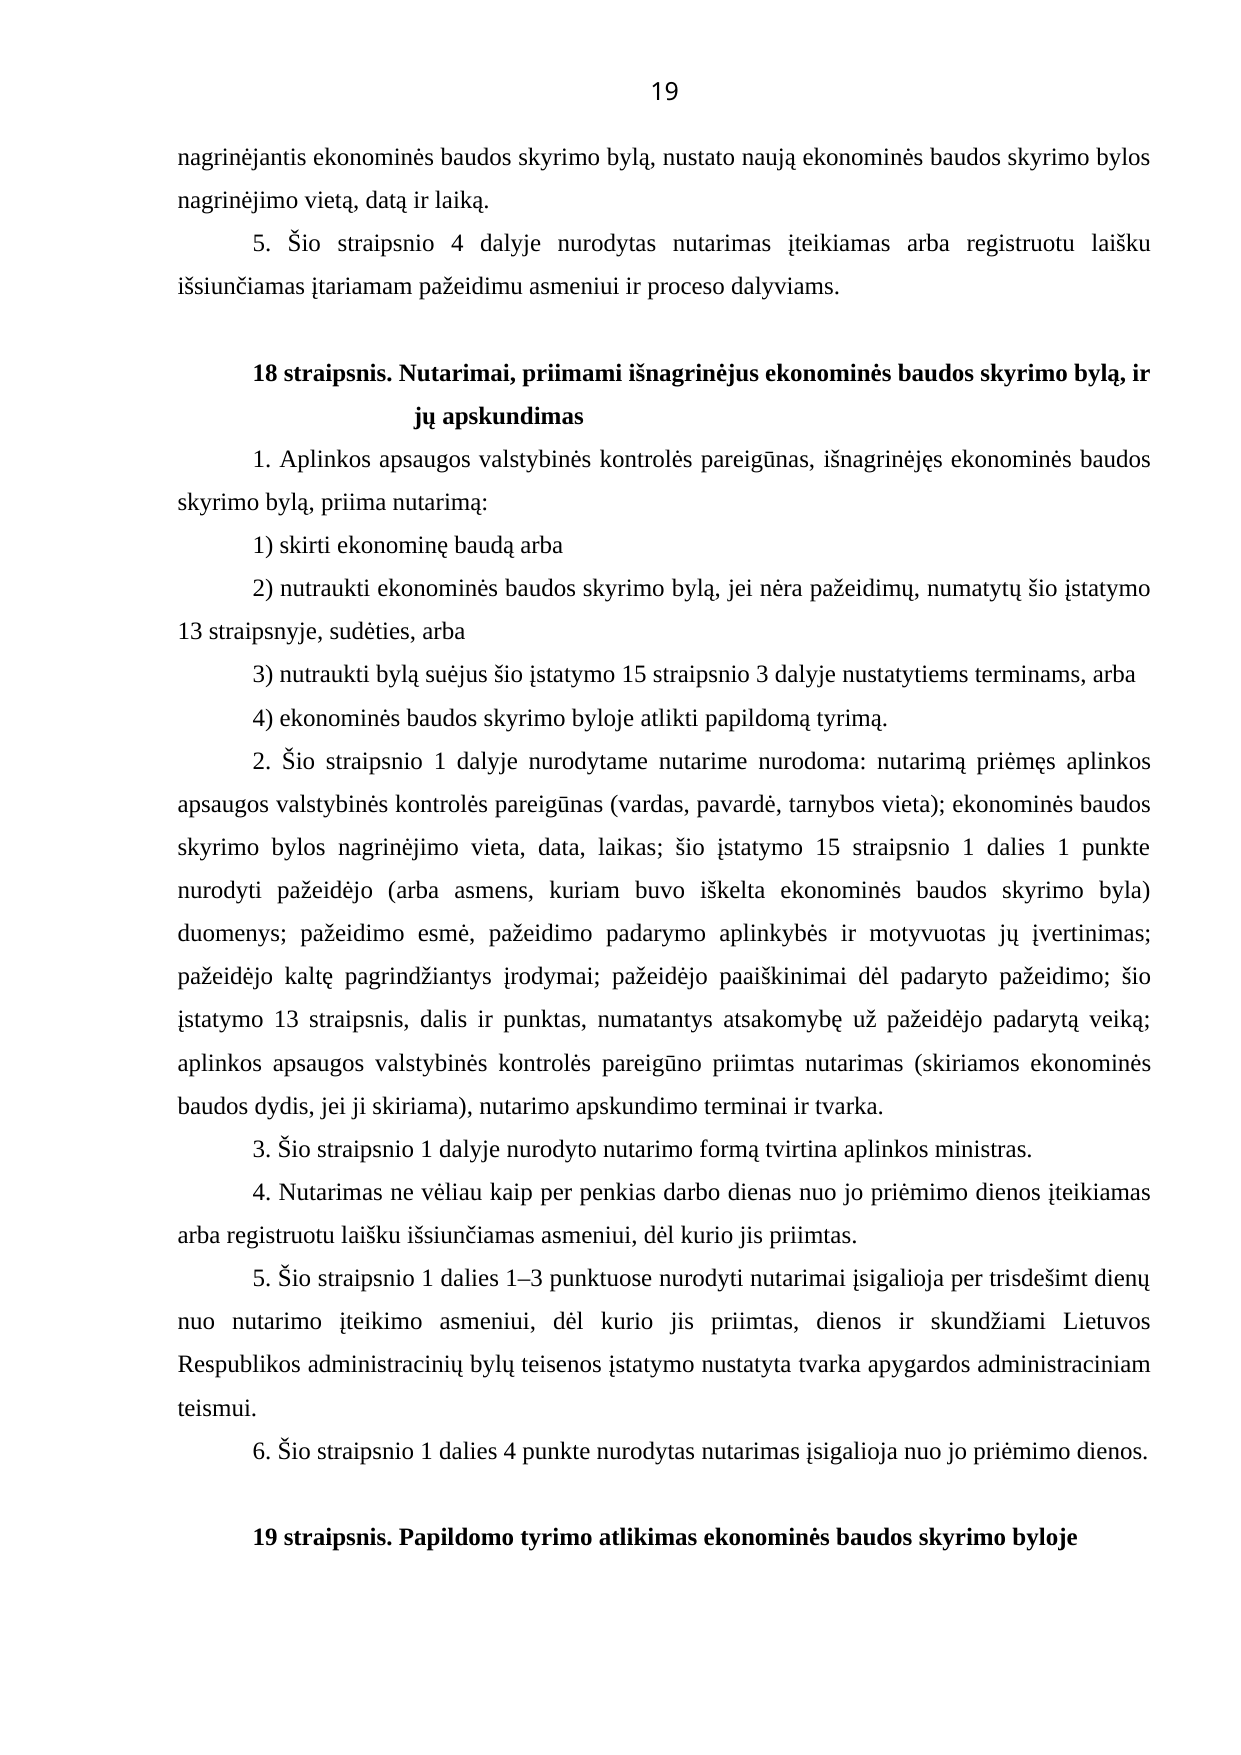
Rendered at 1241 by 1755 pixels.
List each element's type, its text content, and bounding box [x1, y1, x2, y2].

text 4) ekonominės baudos skyrimo byloje atlikti papildomą tyrimą. [177, 703, 1152, 731]
text 18 straipsnis. Nutarimai, priimami išnagrinėjus ekonominės baudos skyrimo bylą, ir jų apskundimas [252, 358, 1152, 429]
text nagrinėjantis ekonominės baudos skyrimo bylą, nustato naują ekonominės baudos skyrimo bylos nagrinėjimo vietą, datą ir laiką. [177, 142, 1152, 214]
text 4. Nutarimas ne vėliau kaip per penkias darbo dienas nuo jo priėmimo dienos įteikiamas arba registruotu laišku išsiunčiamas asmeniui, dėl kurio jis priimtas. [177, 1177, 1152, 1249]
text 6. Šio straipsnio 1 dalies 4 punkte nurodytas nutarimas įsigalioja nuo jo priėmimo dienos. [177, 1436, 1152, 1464]
text 5. Šio straipsnio 4 dalyje nurodytas nutarimas įteikiamas arba registruotu laišku išsiunčiamas įtariamam pažeidimu asmeniui ir proceso dalyviams. [177, 228, 1152, 300]
text 19 straipsnis. Papildomo tyrimo atlikimas ekonominės baudos skyrimo byloje [177, 1522, 1152, 1551]
text 2) nutraukti ekonominės baudos skyrimo bylą, jei nėra pažeidimų, numatytų šio įstatymo 13 straipsnyje, sudėties, arba [177, 573, 1152, 645]
text 1. Aplinkos apsaugos valstybinės kontrolės pareigūnas, išnagrinėjęs ekonominės baudos skyrimo bylą, priima nutarimą: [177, 444, 1152, 516]
text 3. Šio straipsnio 1 dalyje nurodyto nutarimo formą tvirtina aplinkos ministras. [177, 1134, 1152, 1163]
text 5. Šio straipsnio 1 dalies 1–3 punktuose nurodyti nutarimai įsigalioja per trisdešimt dienų nuo nutarimo įteikimo asmeniui, dėl kurio jis priimtas, dienos ir skundžiami Lietuvos Respublikos administracinių bylų teisenos įstatymo nustatyta tvarka apygardos administraciniam teismui. [177, 1263, 1152, 1421]
text 1) skirti ekonominę baudą arba [177, 530, 1152, 559]
text 2. Šio straipsnio 1 dalyje nurodytame nutarime nurodoma: nutarimą priėmęs aplinkos apsaugos valstybinės kontrolės pareigūnas (vardas, pavardė, tarnybos vieta); ekonominės baudos skyrimo bylos nagrinėjimo vieta, data, laikas; šio įstatymo 15 straipsnio 1 dalies 1 punkte nurodyti pažeidėjo (arba asmens, kuriam buvo iškelta ekonominės baudos skyrimo byla) duomenys; pažeidimo esmė, pažeidimo padarymo aplinkybės ir motyvuotas jų įvertinimas; pažeidėjo kaltę pagrindžiantys įrodymai; pažeidėjo paaiškinimai dėl padaryto pažeidimo; šio įstatymo 13 straipsnis, dalis ir punktas, numatantys atsakomybę už pažeidėjo padarytą veiką; aplinkos apsaugos valstybinės kontrolės pareigūno priimtas nutarimas (skiriamos ekonominės baudos dydis, jei ji skiriama), nutarimo apskundimo terminai ir tvarka. [177, 746, 1152, 1119]
text 3) nutraukti bylą suėjus šio įstatymo 15 straipsnio 3 dalyje nustatytiems terminams, arba [177, 659, 1152, 688]
